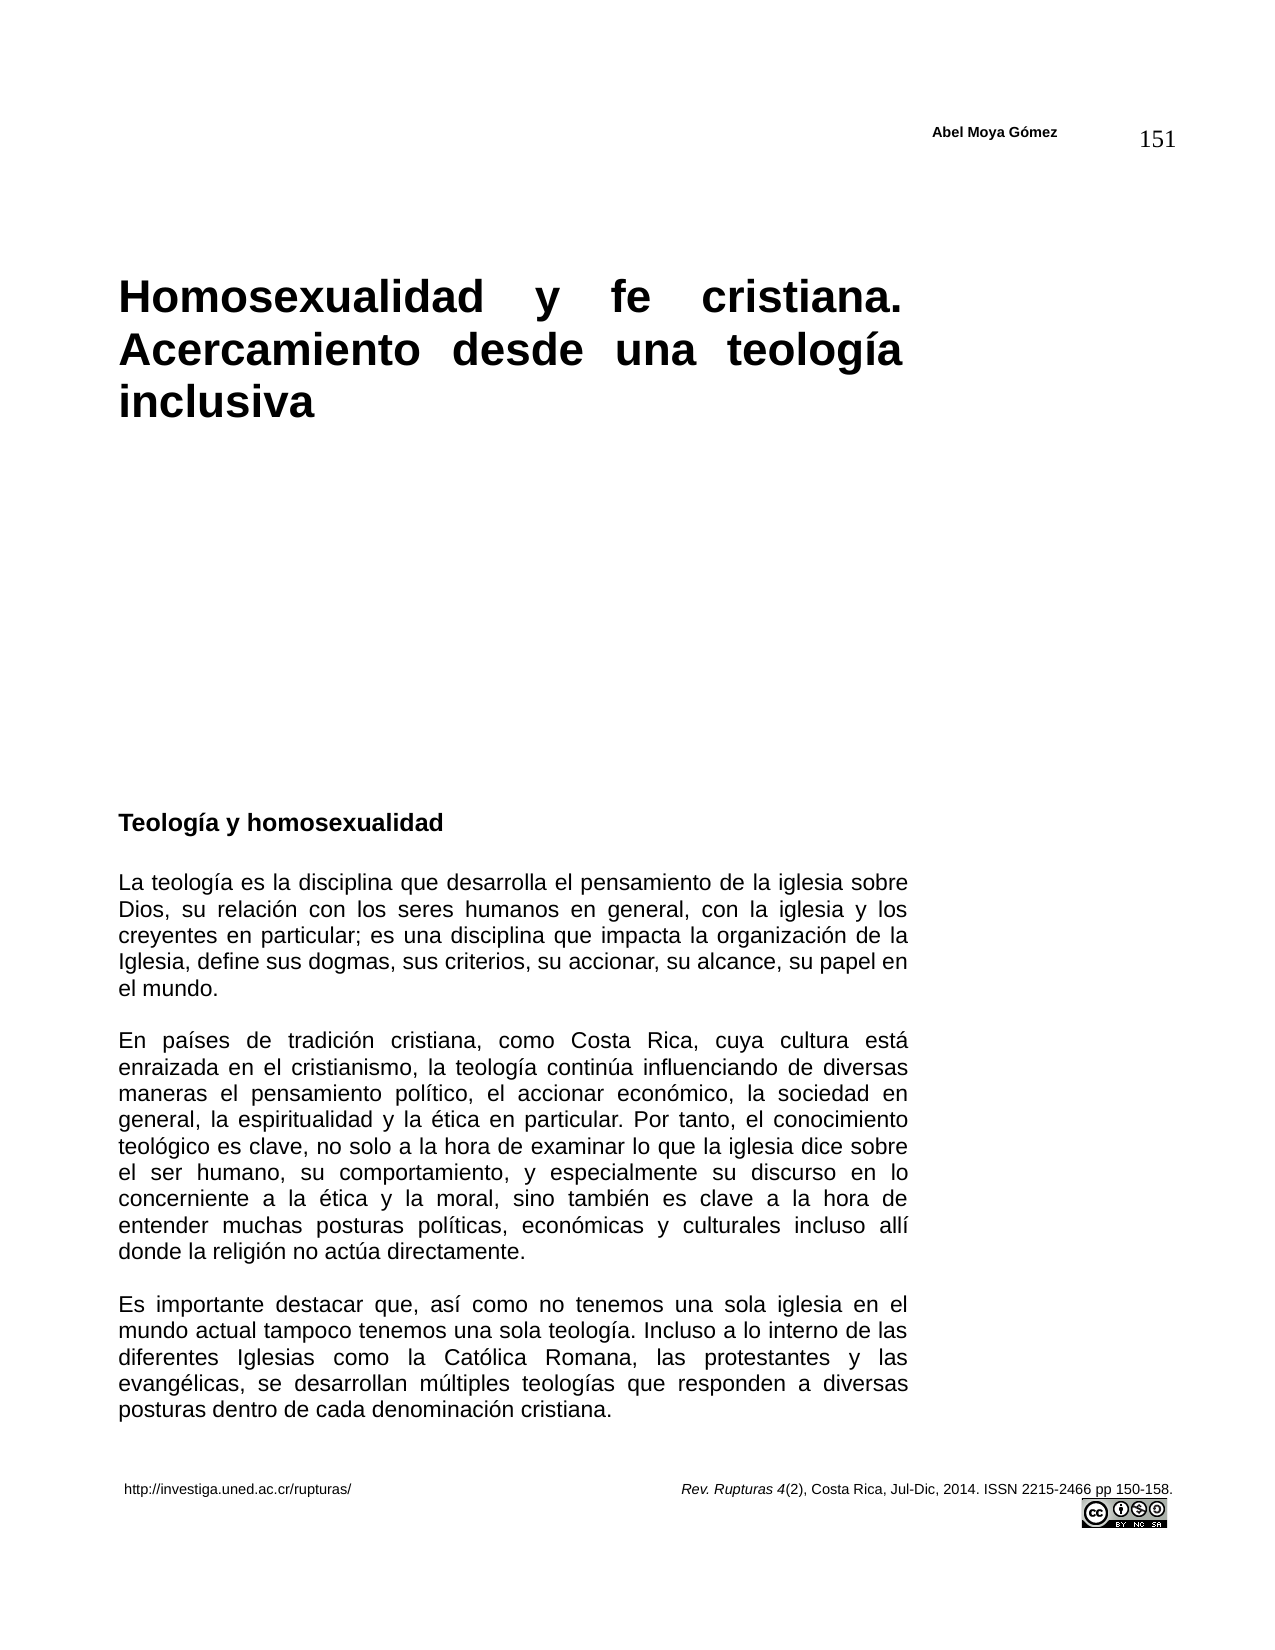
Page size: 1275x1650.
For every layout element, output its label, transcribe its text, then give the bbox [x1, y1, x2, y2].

picture [1081, 1498, 1168, 1528]
text Es importante destacar que, así como no tenemos una sola iglesia en el mundo actual tampoco tenemos una sola teología. Incluso a lo interno de las diferentes Iglesias como la Católica Romana, las protestantes y las evangélicas, se desarrollan múltiples teologías que responden a diversas posturas dentro de cada denominación cristiana. [118, 1291, 909, 1423]
text Homosexualidad y fe cristiana. Acercamiento desde una teología inclusiva [118, 269, 903, 427]
text En países de tradición cristiana, como Costa Rica, cuya cultura está enraizada en el cristianismo, la teología continúa influenciando de diversas maneras el pensamiento político, el accionar económico, la sociedad en general, la espiritualidad y la ética en particular. Por tanto, el conocimiento teológico es clave, no solo a la hora de examinar lo que la iglesia dice sobre el ser humano, su comportamiento, y especialmente su discurso en lo concerniente a la ética y la moral, sino también es clave a la hora de entender muchas posturas políticas, económicas y culturales incluso allí donde la religión no actúa directamente. [118, 1027, 909, 1264]
subtitle Teología y homosexualidad [118, 808, 909, 837]
text La teología es la disciplina que desarrolla el pensamiento de la iglesia sobre Dios, su relación con los seres humanos en general, con la iglesia y los creyentes en particular; es una disciplina que impacta la organización de la Iglesia, define sus dogmas, sus criterios, su accionar, su alcance, su papel en el mundo. [118, 869, 909, 1001]
